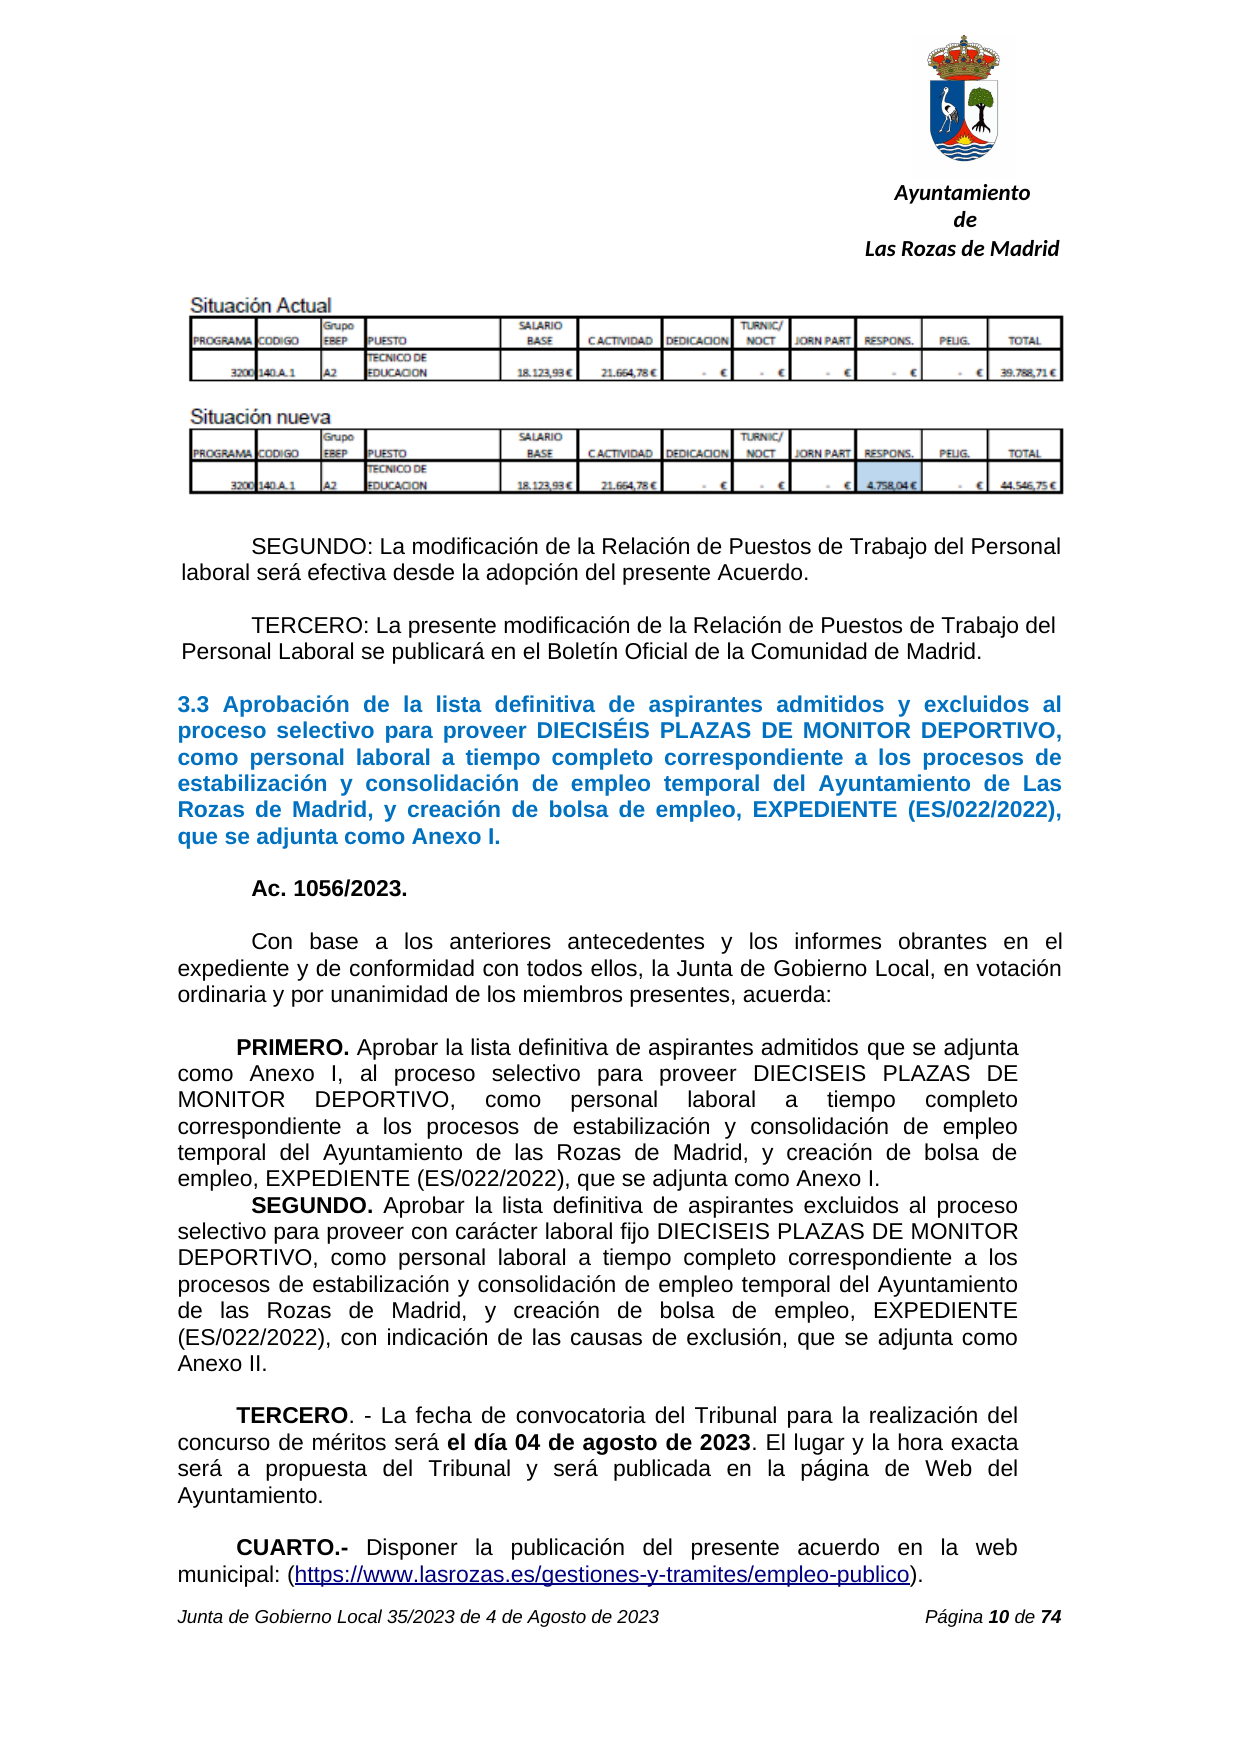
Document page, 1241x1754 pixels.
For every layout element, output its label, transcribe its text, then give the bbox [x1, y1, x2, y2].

subtitle SEGUNDO. Aprobar la lista definitiva de aspirantes excluidos al proceso selectivo para proveer con carácter laboral fijo DIECISEIS PLAZAS DE MONITOR DEPORTIVO, como personal laboral a tiempo completo correspondiente a los procesos de estabilización y consolidación de empleo temporal del Ayuntamiento de las Rozas de Madrid, y creación de bolsa de empleo, EXPEDIENTE (ES/022/2022), con indicación de las causas de exclusión, que se adjunta como Anexo II. [177, 1192, 1019, 1376]
text SEGUNDO: La modificación de la Relación de Puestos de Trabajo del Personal laboral será efectiva desde la adopción del presente Acuerdo. [181, 534, 1063, 586]
text 3.3 Aprobación de la lista definitiva de aspirantes admitidos y excluidos al proceso selectivo para proveer DIECISÉIS PLAZAS DE MONITOR DEPORTIVO, como personal laboral a tiempo completo correspondiente a los procesos de estabilización y consolidación de empleo temporal del Ayuntamiento de Las Rozas de Madrid, y creación de bolsa de empleo, EXPEDIENTE (ES/022/2022), que se adjunta como Anexo I. [177, 691, 1063, 849]
subtitle Ac. 1056/2023. [177, 875, 1063, 902]
text TERCERO: La presente modificación de la Relación de Puestos de Trabajo del Personal Laboral se publicará en el Boletín Oficial de la Comunidad de Madrid. [181, 612, 1063, 664]
text TERCERO. - La fecha de convocatoria del Tribunal para la realización del concurso de méritos será el día 04 de agosto de 2023. El lugar y la hora exacta será a propuesta del Tribunal y será publicada en la página de Web del Ayuntamiento. [177, 1402, 1019, 1508]
subtitle CUARTO.- Disponer la publicación del presente acuerdo en la web municipal: (https://www.lasrozas.es/gestiones-y-tramites/empleo-publico). [177, 1534, 1019, 1587]
subtitle PRIMERO. Aprobar la lista definitiva de aspirantes admitidos que se adjunta como Anexo I, al proceso selectivo para proveer DIECISEIS PLAZAS DE MONITOR DEPORTIVO, como personal laboral a tiempo completo correspondiente a los procesos de estabilización y consolidación de empleo temporal del Ayuntamiento de las Rozas de Madrid, y creación de bolsa de empleo, EXPEDIENTE (ES/022/2022), que se adjunta como Anexo I. [177, 1033, 1019, 1192]
text Con base a los anteriores antecedentes y los informes obrantes en el expediente y de conformidad con todos ellos, la Junta de Gobierno Local, en votación ordinaria y por unanimidad de los miembros presentes, acuerda: [177, 928, 1063, 1007]
